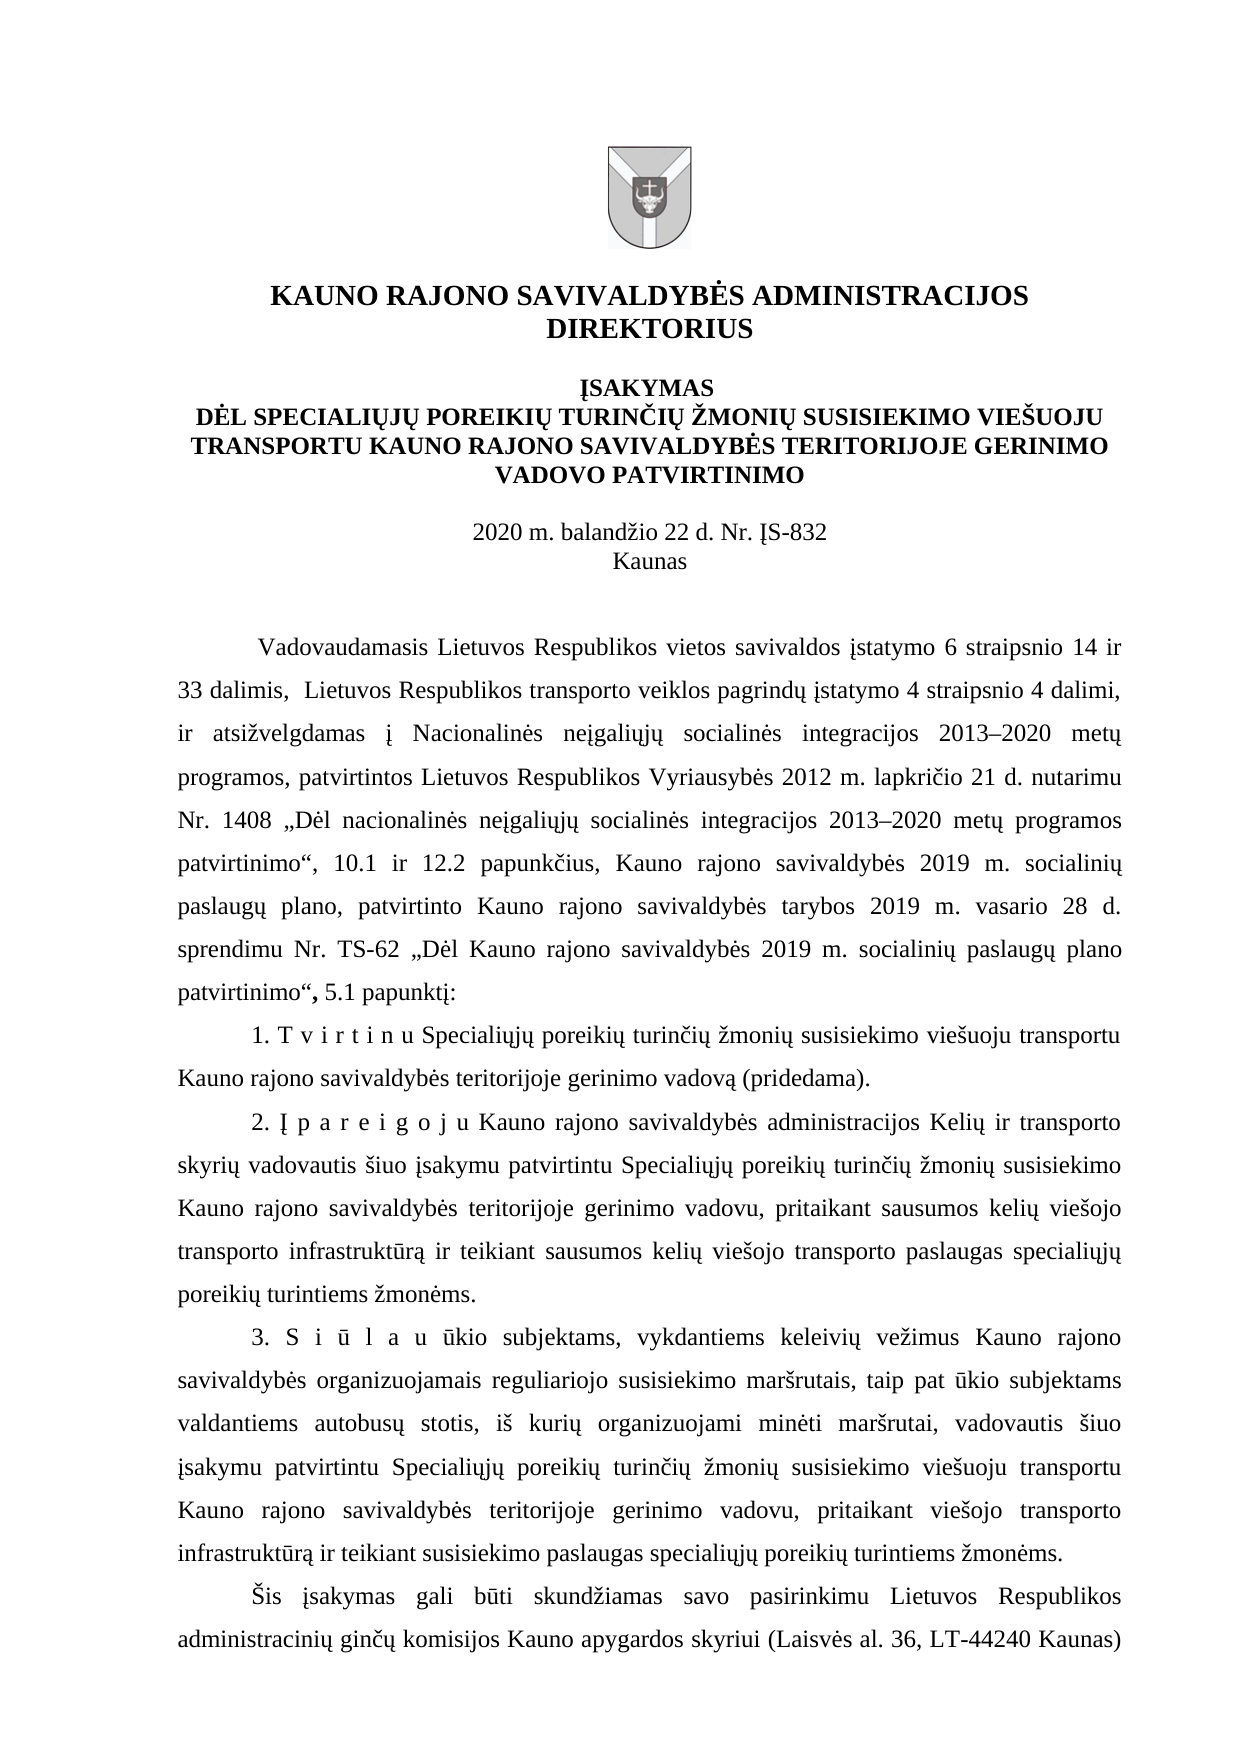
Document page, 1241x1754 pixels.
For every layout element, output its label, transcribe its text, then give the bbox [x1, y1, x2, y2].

text 3. S i ū l a u ūkio subjektams, vykdantiems keleivių vežimus Kauno rajono savivaldybės organizuojamais reguliariojo susisiekimo maršrutais, taip pat ūkio subjektams valdantiems autobusų stotis, iš kurių organizuojami minėti maršrutai, vadovautis šiuo įsakymu patvirtintu Specialiųjų poreikių turinčių žmonių susisiekimo viešuoju transportu Kauno rajono savivaldybės teritorijoje gerinimo vadovu, pritaikant viešojo transporto infrastruktūrą ir teikiant susisiekimo paslaugas specialiųjų poreikių turintiems žmonėms. [177, 1322, 1122, 1567]
text Kaunas [177, 546, 1122, 575]
text DĖL SPECIALIŲJŲ POREIKIŲ TURINČIŲ ŽMONIŲ SUSISIEKIMO VIEŠUOJU TRANSPORTU KAUNO RAJONO SAVIVALDYBĖS TERITORIJOJE GERINIMO VADOVO PATVIRTINIMO [177, 402, 1122, 488]
text Vadovaudamasis Lietuvos Respublikos vietos savivaldos įstatymo 6 straipsnio 14 ir 33 dalimis, Lietuvos Respublikos transporto veiklos pagrindų įstatymo 4 straipsnio 4 dalimi, ir atsižvelgdamas į Nacionalinės neįgaliųjų socialinės integracijos 2013–2020 metų programos, patvirtintos Lietuvos Respublikos Vyriausybės 2012 m. lapkričio 21 d. nutarimu Nr. 1408 „Dėl nacionalinės neįgaliųjų socialinės integracijos 2013–2020 metų programos patvirtinimo“, 10.1 ir 12.2 papunkčius, Kauno rajono savivaldybės 2019 m. socialinių paslaugų plano, patvirtinto Kauno rajono savivaldybės tarybos 2019 m. vasario 28 d. sprendimu Nr. TS-62 „Dėl Kauno rajono savivaldybės 2019 m. socialinių paslaugų plano patvirtinimo“, 5.1 papunktį: [177, 632, 1122, 1006]
text Šis įsakymas gali būti skundžiamas savo pasirinkimu Lietuvos Respublikos administracinių ginčų komisijos Kauno apygardos skyriui (Laisvės al. 36, LT-44240 Kaunas) [177, 1581, 1122, 1653]
text 2020 m. balandžio 22 d. Nr. ĮS-832 [177, 517, 1122, 546]
text ĮSAKYMAS [177, 373, 1122, 402]
text DIREKTORIUS [177, 311, 1122, 345]
text 1. T v i r t i n u Specialiųjų poreikių turinčių žmonių susisiekimo viešuoju transportu Kauno rajono savivaldybės teritorijoje gerinimo vadovą (pridedama). [177, 1020, 1122, 1092]
text 2. Į p a r e i g o j u Kauno rajono savivaldybės administracijos Kelių ir transporto skyrių vadovautis šiuo įsakymu patvirtintu Specialiųjų poreikių turinčių žmonių susisiekimo Kauno rajono savivaldybės teritorijoje gerinimo vadovu, pritaikant sausumos kelių viešojo transporto infrastruktūrą ir teikiant sausumos kelių viešojo transporto paslaugas specialiųjų poreikių turintiems žmonėms. [177, 1107, 1122, 1308]
text KAUNO RAJONO SAVIVALDYBĖS ADMINISTRACIJOS [177, 278, 1122, 311]
